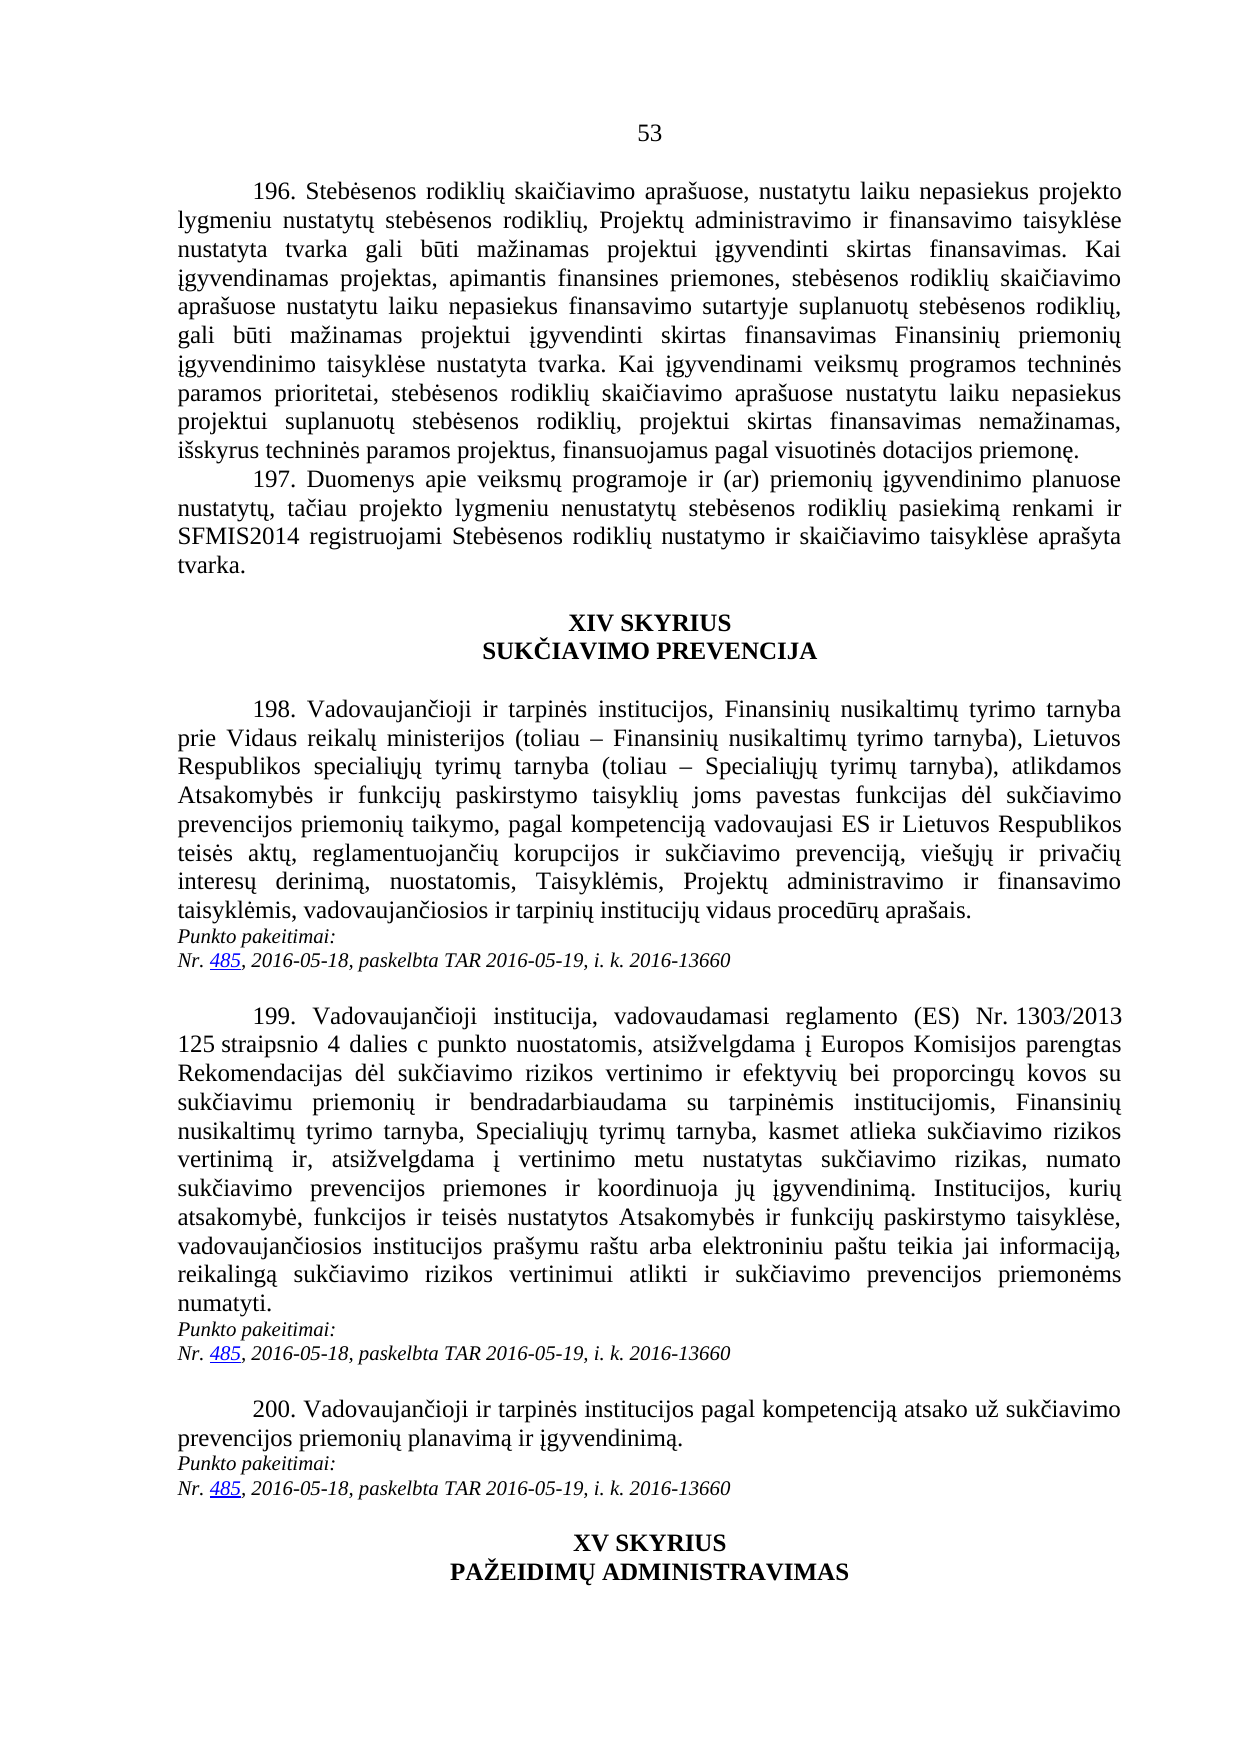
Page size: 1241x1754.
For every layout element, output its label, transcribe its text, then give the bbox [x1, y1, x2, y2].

text PAŽEIDIMŲ ADMINISTRAVIMAS [177, 1557, 1122, 1586]
text Punkto pakeitimai: [177, 924, 1122, 948]
text 198. Vadovaujančioji ir tarpinės institucijos, Finansinių nusikaltimų tyrimo tarnyba prie Vidaus reikalų ministerijos (toliau – Finansinių nusikaltimų tyrimo tarnyba), Lietuvos Respublikos specialiųjų tyrimų tarnyba (toliau – Specialiųjų tyrimų tarnyba), atlikdamos Atsakomybės ir funkcijų paskirstymo taisyklių joms pavestas funkcijas dėl sukčiavimo prevencijos priemonių taikymo, pagal kompetenciją vadovaujasi ES ir Lietuvos Respublikos teisės aktų, reglamentuojančių korupcijos ir sukčiavimo prevenciją, viešųjų ir privačių interesų derinimą, nuostatomis, Taisyklėmis, Projektų administravimo ir finansavimo taisyklėmis, vadovaujančiosios ir tarpinių institucijų vidaus procedūrų aprašais. [177, 694, 1122, 924]
text XV SKYRIUS [177, 1528, 1122, 1557]
text 200. Vadovaujančioji ir tarpinės institucijos pagal kompetenciją atsako už sukčiavimo prevencijos priemonių planavimą ir įgyvendinimą. [177, 1394, 1122, 1451]
text 199. Vadovaujančioji institucija, vadovaudamasi reglamento (ES) Nr. 1303/2013 125 straipsnio 4 dalies c punkto nuostatomis, atsižvelgdama į Europos Komisijos parengtas Rekomendacijas dėl sukčiavimo rizikos vertinimo ir efektyvių bei proporcingų kovos su sukčiavimu priemonių ir bendradarbiaudama su tarpinėmis institucijomis, Finansinių nusikaltimų tyrimo tarnyba, Specialiųjų tyrimų tarnyba, kasmet atlieka sukčiavimo rizikos vertinimą ir, atsižvelgdama į vertinimo metu nustatytas sukčiavimo rizikas, numato sukčiavimo prevencijos priemones ir koordinuoja jų įgyvendinimą. Institucijos, kurių atsakomybė, funkcijos ir teisės nustatytos Atsakomybės ir funkcijų paskirstymo taisyklėse, vadovaujančiosios institucijos prašymu raštu arba elektroniniu paštu teikia jai informaciją, reikalingą sukčiavimo rizikos vertinimui atlikti ir sukčiavimo prevencijos priemonėms numatyti. [177, 1001, 1122, 1317]
text SUKČIAVIMO PREVENCIJA [177, 636, 1122, 665]
text 197. Duomenys apie veiksmų programoje ir (ar) priemonių įgyvendinimo planuose nustatytų, tačiau projekto lygmeniu nenustatytų stebėsenos rodiklių pasiekimą renkami ir SFMIS2014 registruojami Stebėsenos rodiklių nustatymo ir skaičiavimo taisyklėse aprašyta tvarka. [177, 464, 1122, 579]
text Nr. 485, 2016-05-18, paskelbta TAR 2016-05-19, i. k. 2016-13660 [177, 1475, 1122, 1499]
text Punkto pakeitimai: [177, 1451, 1122, 1475]
text Punkto pakeitimai: [177, 1317, 1122, 1341]
text Nr. 485, 2016-05-18, paskelbta TAR 2016-05-19, i. k. 2016-13660 [177, 1341, 1122, 1365]
text Nr. 485, 2016-05-18, paskelbta TAR 2016-05-19, i. k. 2016-13660 [177, 948, 1122, 972]
text 196. Stebėsenos rodiklių skaičiavimo aprašuose, nustatytu laiku nepasiekus projekto lygmeniu nustatytų stebėsenos rodiklių, Projektų administravimo ir finansavimo taisyklėse nustatyta tvarka gali būti mažinamas projektui įgyvendinti skirtas finansavimas. Kai įgyvendinamas projektas, apimantis finansines priemones, stebėsenos rodiklių skaičiavimo aprašuose nustatytu laiku nepasiekus finansavimo sutartyje suplanuotų stebėsenos rodiklių, gali būti mažinamas projektui įgyvendinti skirtas finansavimas Finansinių priemonių įgyvendinimo taisyklėse nustatyta tvarka. Kai įgyvendinami veiksmų programos techninės paramos prioritetai, stebėsenos rodiklių skaičiavimo aprašuose nustatytu laiku nepasiekus projektui suplanuotų stebėsenos rodiklių, projektui skirtas finansavimas nemažinamas, išskyrus techninės paramos projektus, finansuojamus pagal visuotinės dotacijos priemonę. [177, 176, 1122, 464]
text XIV SKYRIUS [177, 608, 1122, 636]
